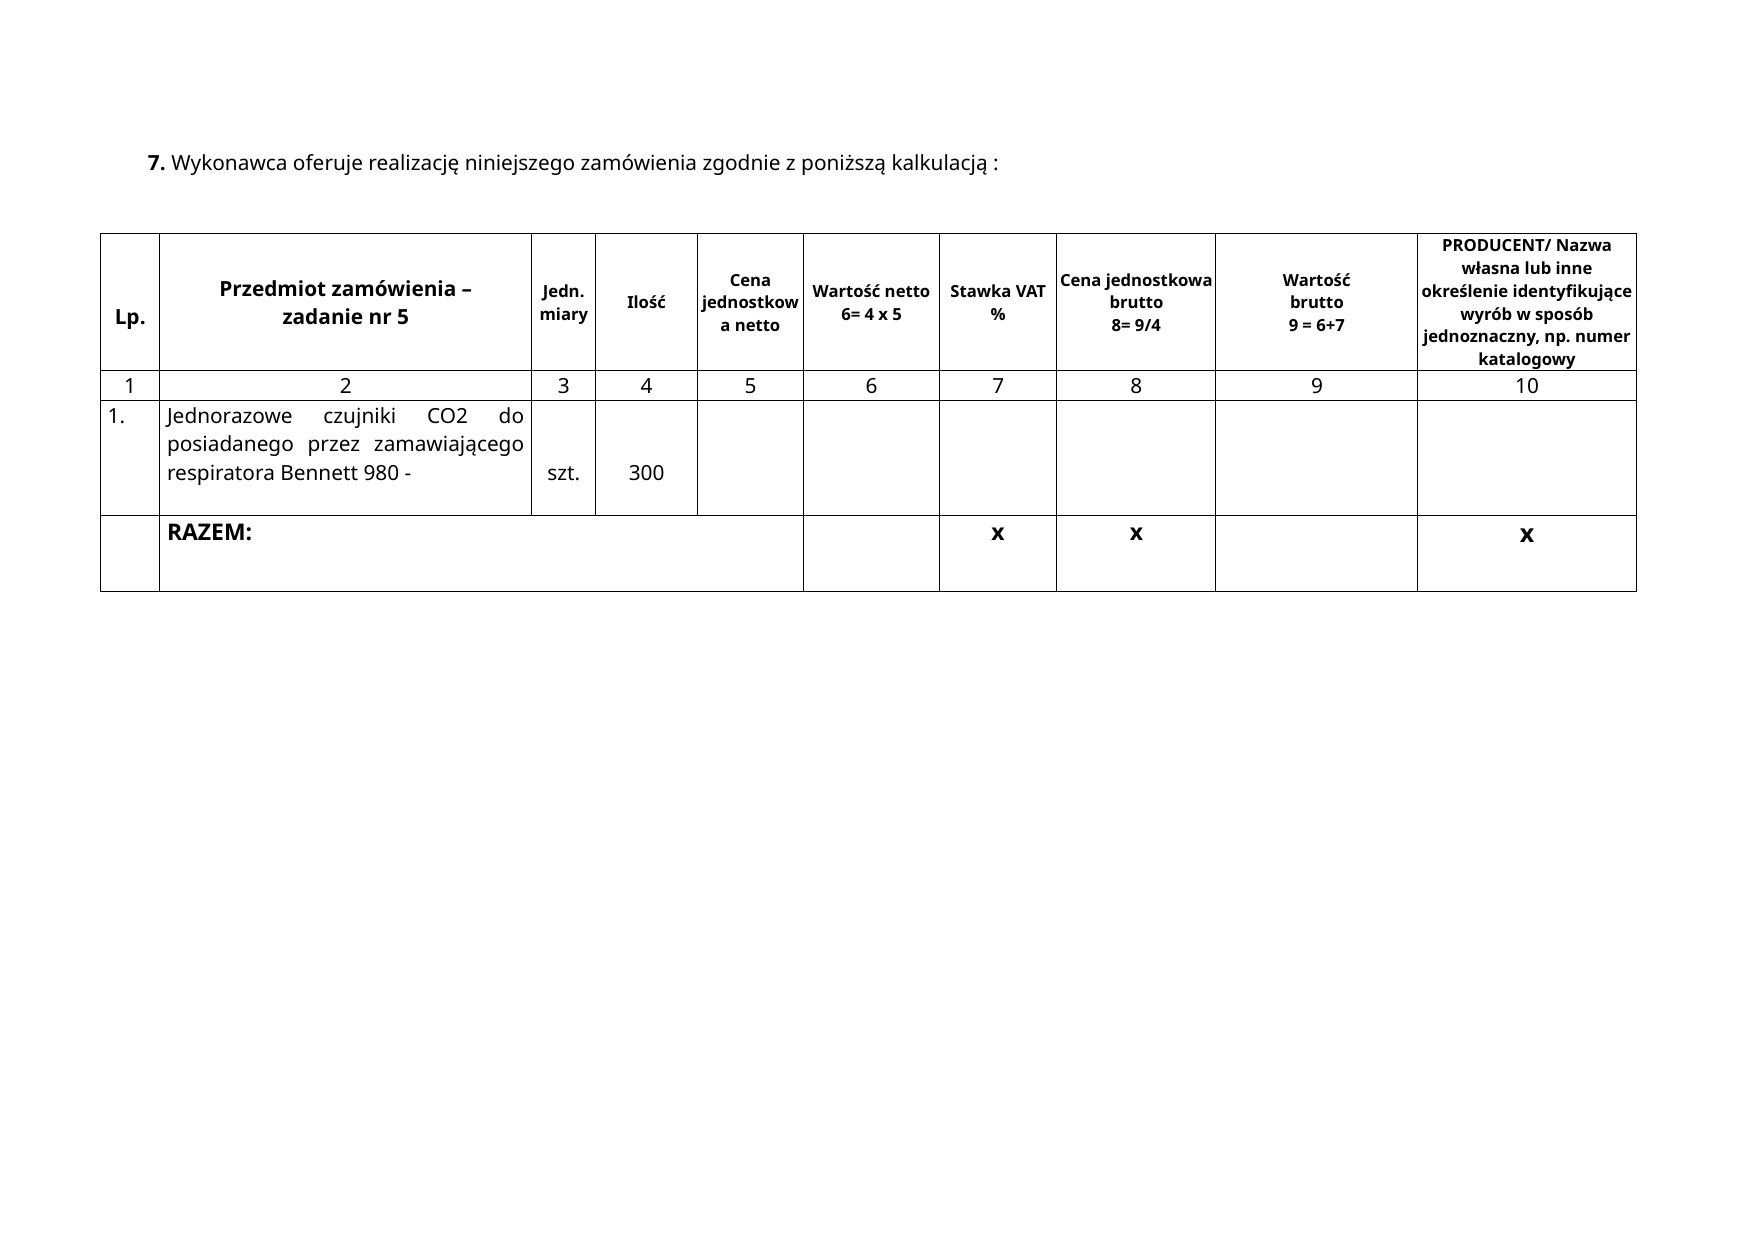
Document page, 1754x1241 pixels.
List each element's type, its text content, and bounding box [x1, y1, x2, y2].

table_cell 1 [101, 371, 159, 400]
table_cell szt. [532, 401, 595, 514]
table_cell [101, 516, 159, 591]
table_cell 4 [596, 371, 697, 400]
table_cell 9 [1216, 371, 1417, 400]
table_cell 5 [698, 371, 803, 400]
table_cell 300 [596, 401, 697, 514]
table_cell 6 [804, 371, 939, 400]
table_cell [698, 401, 803, 514]
table_cell [1216, 401, 1417, 514]
table_cell 1. [101, 401, 159, 514]
table_cell [940, 401, 1056, 514]
text 7. Wykonawca oferuje realizację niniejszego zamówienia zgodnie z poniższą kalkulacją : [148, 148, 1606, 176]
table_header Jedn. miary [532, 234, 595, 370]
table_header Lp. [101, 234, 159, 370]
table_cell [1057, 401, 1215, 514]
table_cell RAZEM: [160, 516, 803, 591]
table_cell 2 [160, 371, 531, 400]
table_header Cena jednostkowa brutto 8= 9/4 [1057, 234, 1215, 370]
table_header Wartość netto 6= 4 x 5 [804, 234, 939, 370]
table_cell [804, 401, 939, 514]
table_header PRODUCENT/ Nazwa własna lub inne określenie identyfikujące wyrób w sposób jednoznaczny, np. numer katalogowy [1418, 234, 1636, 370]
table_cell 10 [1418, 371, 1636, 400]
table_cell 7 [940, 371, 1056, 400]
table_cell [1418, 401, 1636, 514]
table_cell 8 [1057, 371, 1215, 400]
table_cell x [940, 516, 1056, 591]
table_cell [804, 516, 939, 591]
table_header Stawka VAT % [940, 234, 1056, 370]
table_cell [1216, 516, 1417, 591]
table_header Wartość brutto 9 = 6+7 [1216, 234, 1417, 370]
table_cell 3 [532, 371, 595, 400]
table_header Przedmiot zamówienia – zadanie nr 5 [160, 234, 531, 370]
table_cell Jednorazowe czujniki CO2 do posiadanego przez zamawiającego respiratora Bennett 980 - [160, 401, 531, 514]
table_header Ilość [596, 234, 697, 370]
table_cell x [1418, 516, 1636, 591]
table_header Cena jednostkowa netto [698, 234, 803, 370]
table_cell x [1057, 516, 1215, 591]
